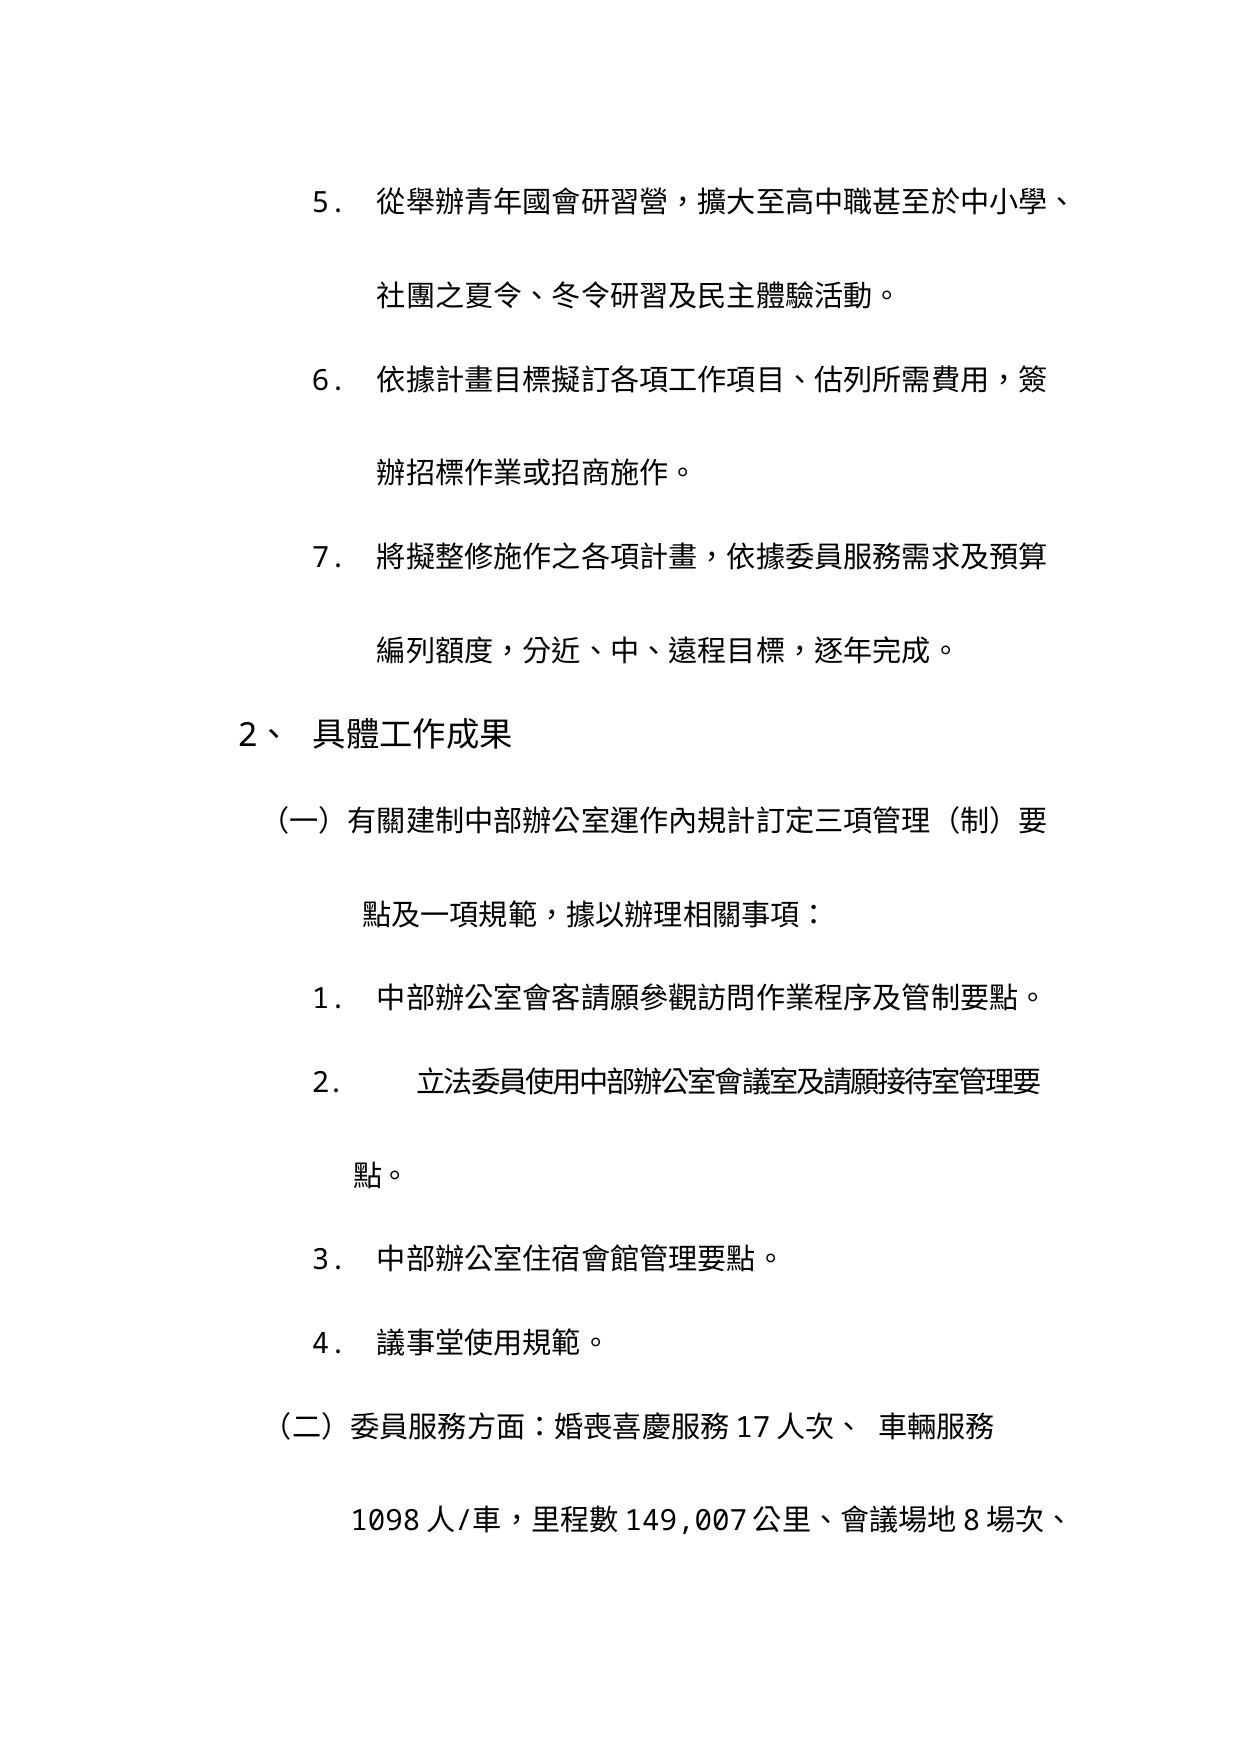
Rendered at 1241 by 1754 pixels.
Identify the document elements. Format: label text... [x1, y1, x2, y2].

list 依據計畫目標擬訂各項工作項目、估列所需費用，簽辦招標作業或招商施作。 [312, 336, 1053, 492]
text （一）有關建制中部辦公室運作內規計訂定三項管理（制）要點及一項規範，據以辦理相關事項： [260, 777, 1053, 933]
text （二）委員服務方面：婚喪喜慶服務17人次、 車輛服務1098人/車，里程數149,007公里、會議場地8場次、聯繫服務178人次。 [263, 1383, 1053, 1539]
list 從舉辦青年國會研習營，擴大至高中職甚至於中小學、社團之夏令、冬令研習及民主體驗活動。 [312, 158, 1053, 314]
list 立法委員使用中部辦公室會議室及請願接待室管理要點。 [312, 1038, 1053, 1194]
list 議事堂使用規範。 [312, 1299, 1053, 1362]
list 具體工作成果 [237, 690, 1053, 753]
list 將擬整修施作之各項計畫，依據委員服務需求及預算編列額度，分近、中、遠程目標，逐年完成。 [312, 513, 1053, 669]
list 中部辦公室住宿會館管理要點。 [312, 1216, 1053, 1278]
list 中部辦公室會客請願參觀訪問作業程序及管制要點。 [312, 954, 1053, 1017]
